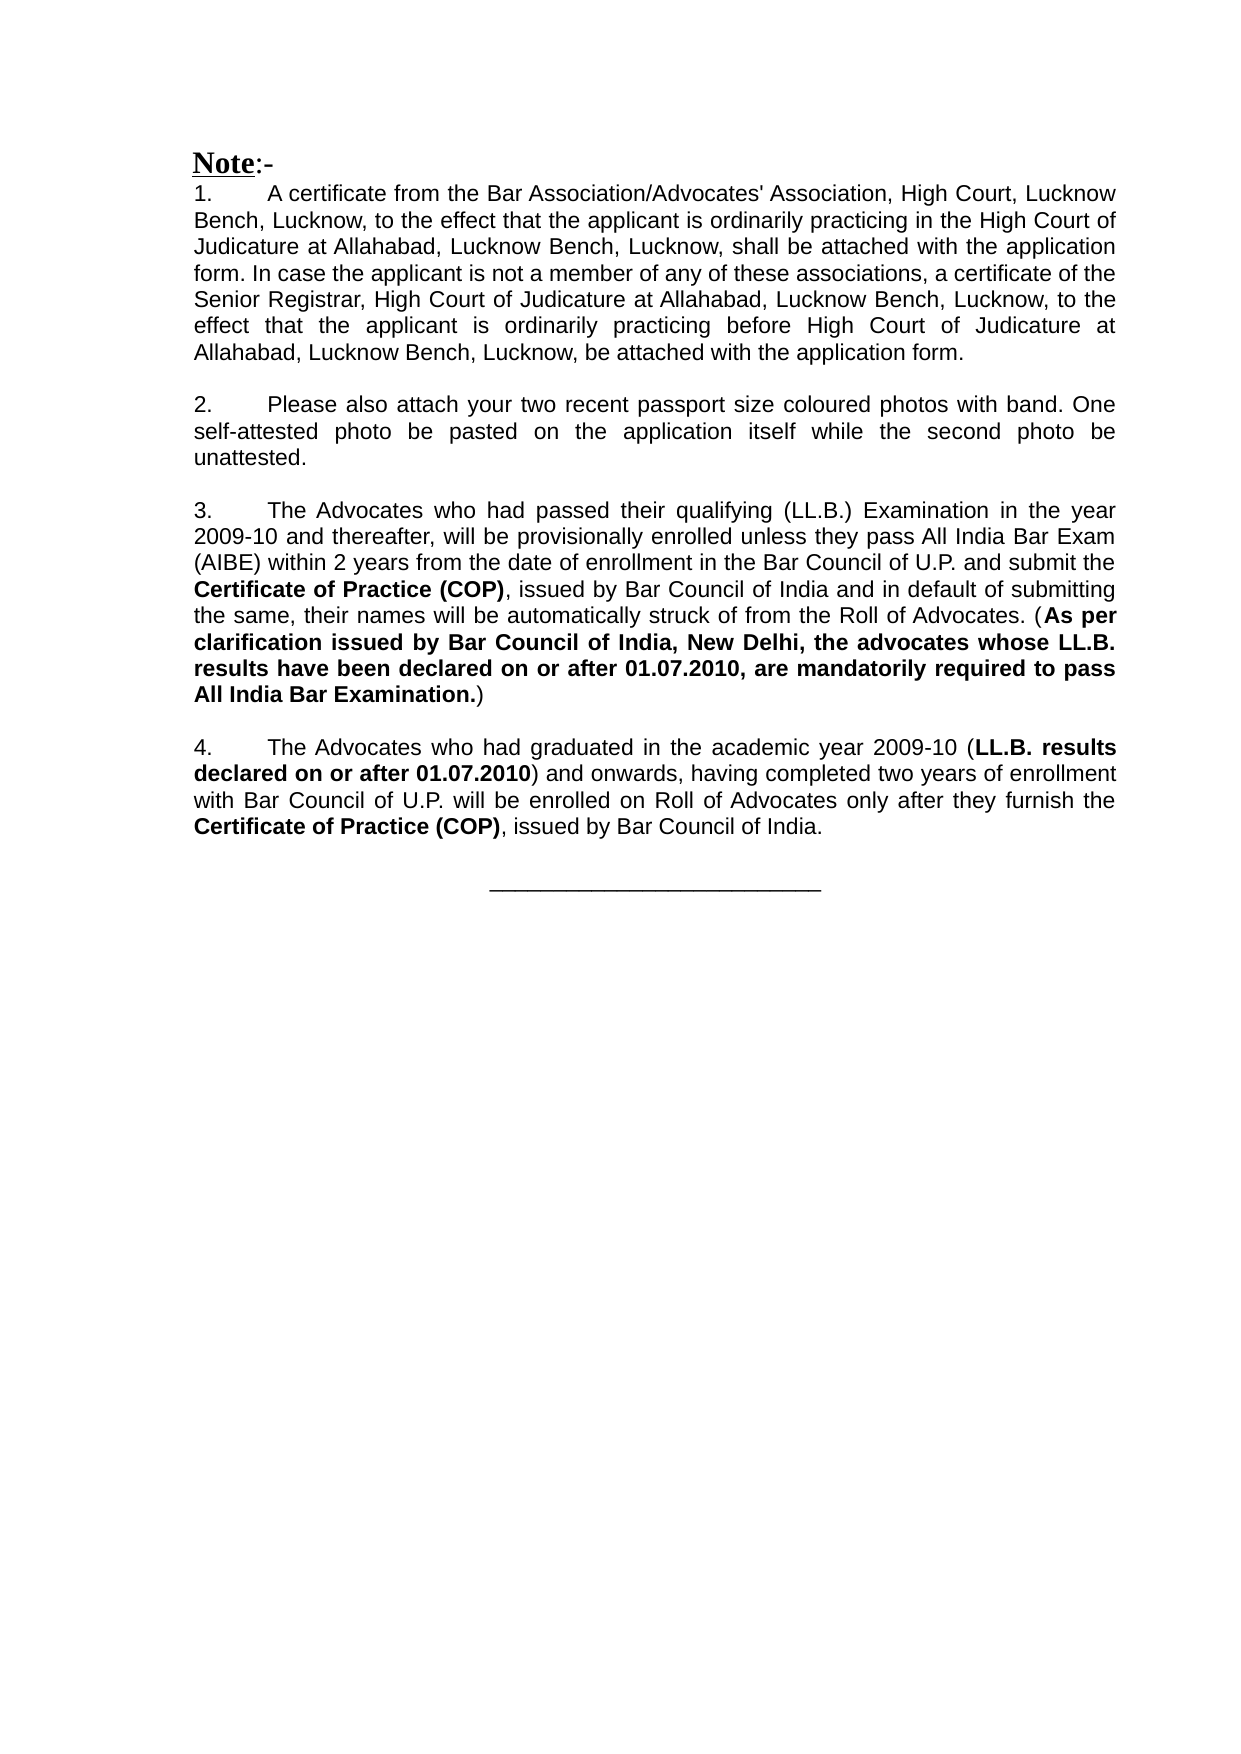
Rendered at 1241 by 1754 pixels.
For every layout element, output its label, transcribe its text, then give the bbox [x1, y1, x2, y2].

text 4. The Advocates who had graduated in the academic year 2009-10 (LL.B. results declared on or after 01.07.2010) and onwards, having completed two years of enrollment with Bar Council of U.P. will be enrolled on Roll of Advocates only after they furnish the Certificate of Practice (COP), issued by Bar Council of India. [193, 734, 1117, 839]
text __________________________ [193, 866, 1117, 892]
text Note:- [192, 144, 1117, 180]
text 1. A certificate from the Bar Association/Advocates' Association, High Court, Lucknow Bench, Lucknow, to the effect that the applicant is ordinarily practicing in the High Court of Judicature at Allahabad, Lucknow Bench, Lucknow, shall be attached with the application form. In case the applicant is not a member of any of these associations, a certificate of the [193, 180, 1117, 286]
text 2. Please also attach your two recent passport size coloured photos with band. One self-attested photo be pasted on the application itself while the second photo be unattested. [193, 391, 1117, 470]
text 3. The Advocates who had passed their qualifying (LL.B.) Examination in the year 2009-10 and thereafter, will be provisionally enrolled unless they pass All India Bar Exam (AIBE) within 2 years from the date of enrollment in the Bar Council of U.P. and submit the Certificate of Practice (COP), issued by Bar Council of India and in default of submitting the same, their names will be automatically struck of from the Roll of Advocates. (As per clarification issued by Bar Council of India, New Delhi, the advocates whose LL.B. results have been declared on or after 01.07.2010, are mandatorily required to pass All India Bar Examination.) [193, 497, 1117, 707]
text Senior Registrar, High Court of Judicature at Allahabad, Lucknow Bench, Lucknow, to the effect that the applicant is ordinarily practicing before High Court of Judicature at Allahabad, Lucknow Bench, Lucknow, be attached with the application form. [193, 286, 1117, 365]
